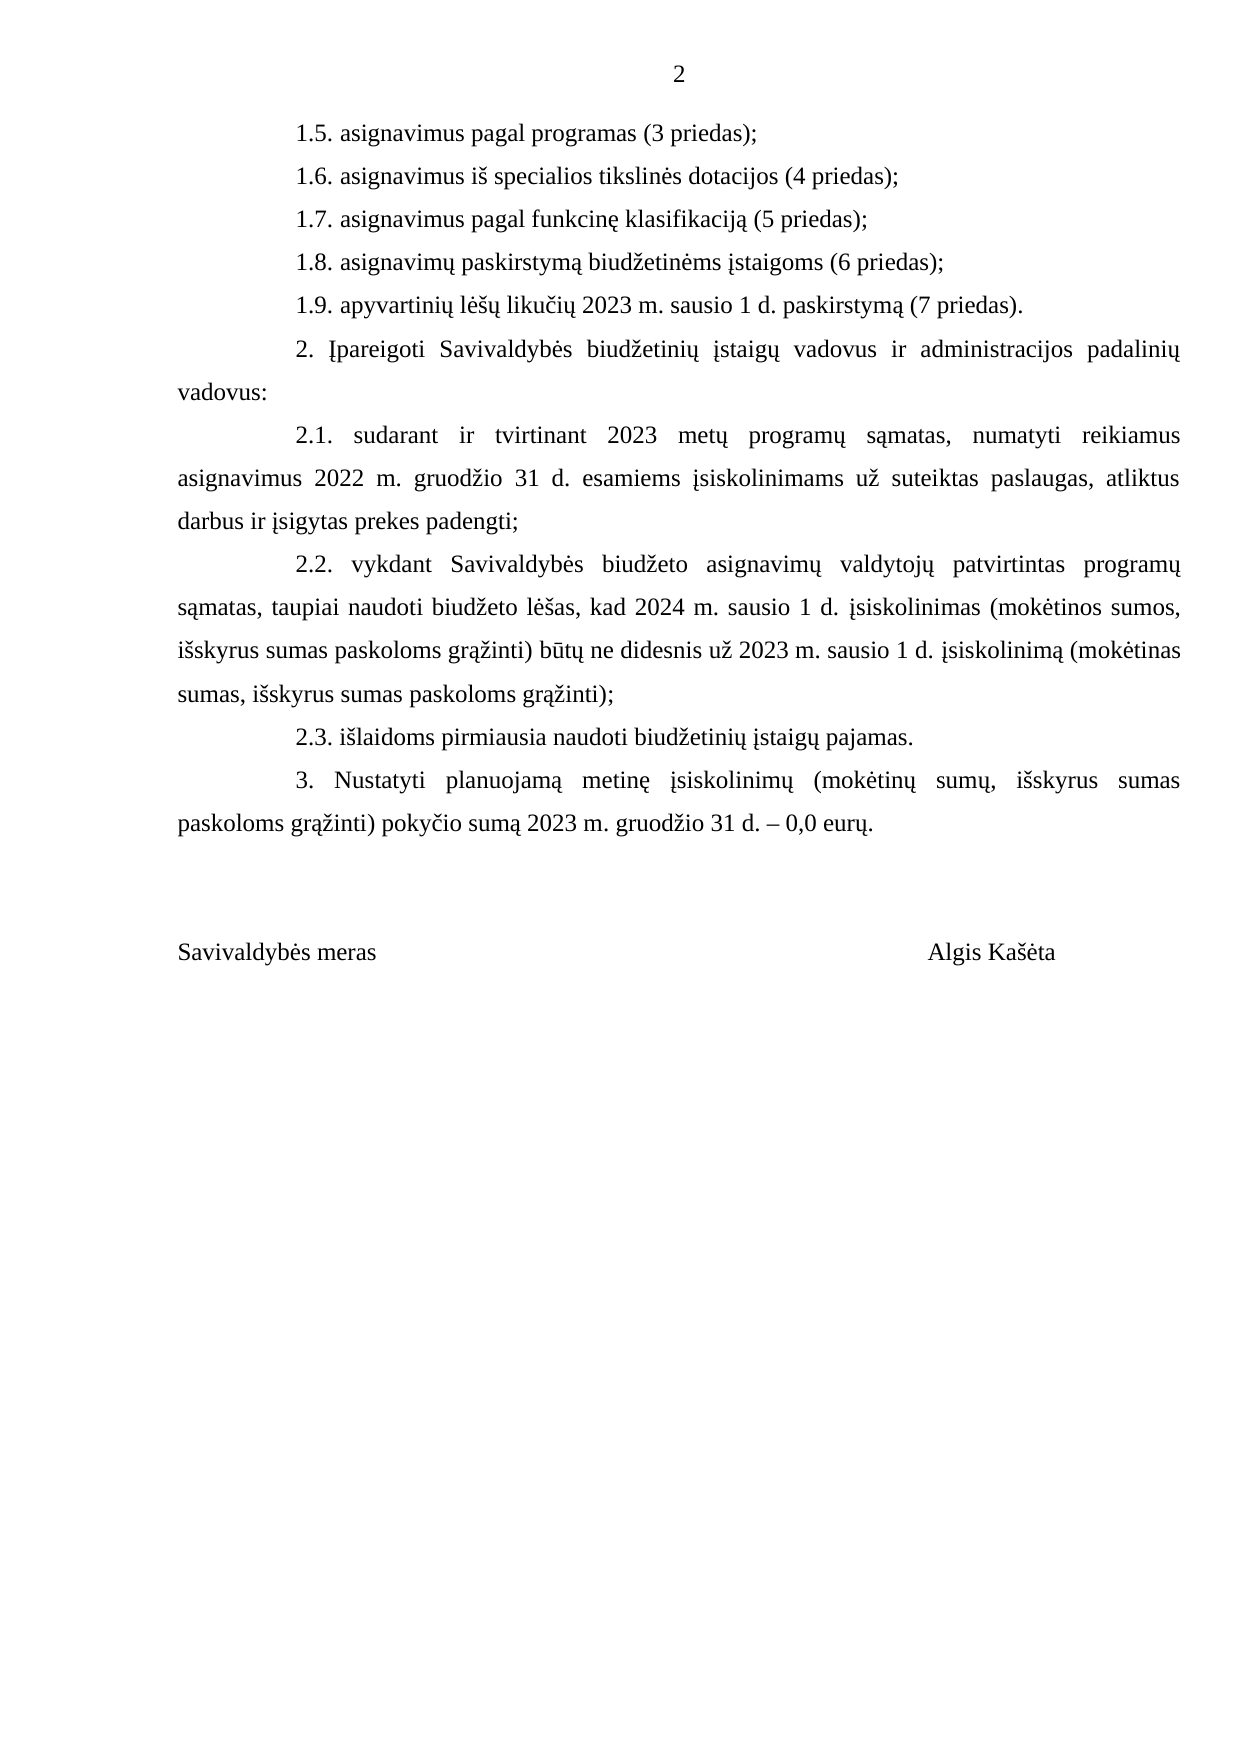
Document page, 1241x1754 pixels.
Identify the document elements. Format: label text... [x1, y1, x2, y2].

text 2. Įpareigoti Savivaldybės biudžetinių įstaigų vadovus ir administracijos padalinių vadovus: [177, 334, 1181, 406]
text 1.5. asignavimus pagal programas (3 priedas); [177, 118, 1181, 147]
subtitle Savivaldybės meras Algis Kašėta [177, 937, 1181, 966]
text 2.2. vykdant Savivaldybės biudžeto asignavimų valdytojų patvirtintas programų sąmatas, taupiai naudoti biudžeto lėšas, kad 2024 m. sausio 1 d. įsiskolinimas (mokėtinos sumos, išskyrus sumas paskoloms grąžinti) būtų ne didesnis už 2023 m. sausio 1 d. įsiskolinimą (mokėtinas sumas, išskyrus sumas paskoloms grąžinti); [177, 549, 1181, 707]
text 1.6. asignavimus iš specialios tikslinės dotacijos (4 priedas); [177, 161, 1181, 190]
text 1.9. apyvartinių lėšų likučių 2023 m. sausio 1 d. paskirstymą (7 priedas). [177, 291, 1181, 319]
text 2.3. išlaidoms pirmiausia naudoti biudžetinių įstaigų pajamas. [177, 722, 1181, 751]
text 2.1. sudarant ir tvirtinant 2023 metų programų sąmatas, numatyti reikiamus asignavimus 2022 m. gruodžio 31 d. esamiems įsiskolinimams už suteiktas paslaugas, atliktus darbus ir įsigytas prekes padengti; [177, 420, 1181, 535]
text 1.8. asignavimų paskirstymą biudžetinėms įstaigoms (6 priedas); [177, 247, 1181, 276]
text 3. Nustatyti planuojamą metinę įsiskolinimų (mokėtinų sumų, išskyrus sumas paskoloms grąžinti) pokyčio sumą 2023 m. gruodžio 31 d. – 0,0 eurų. [177, 765, 1181, 837]
text 1.7. asignavimus pagal funkcinę klasifikaciją (5 priedas); [177, 204, 1181, 233]
